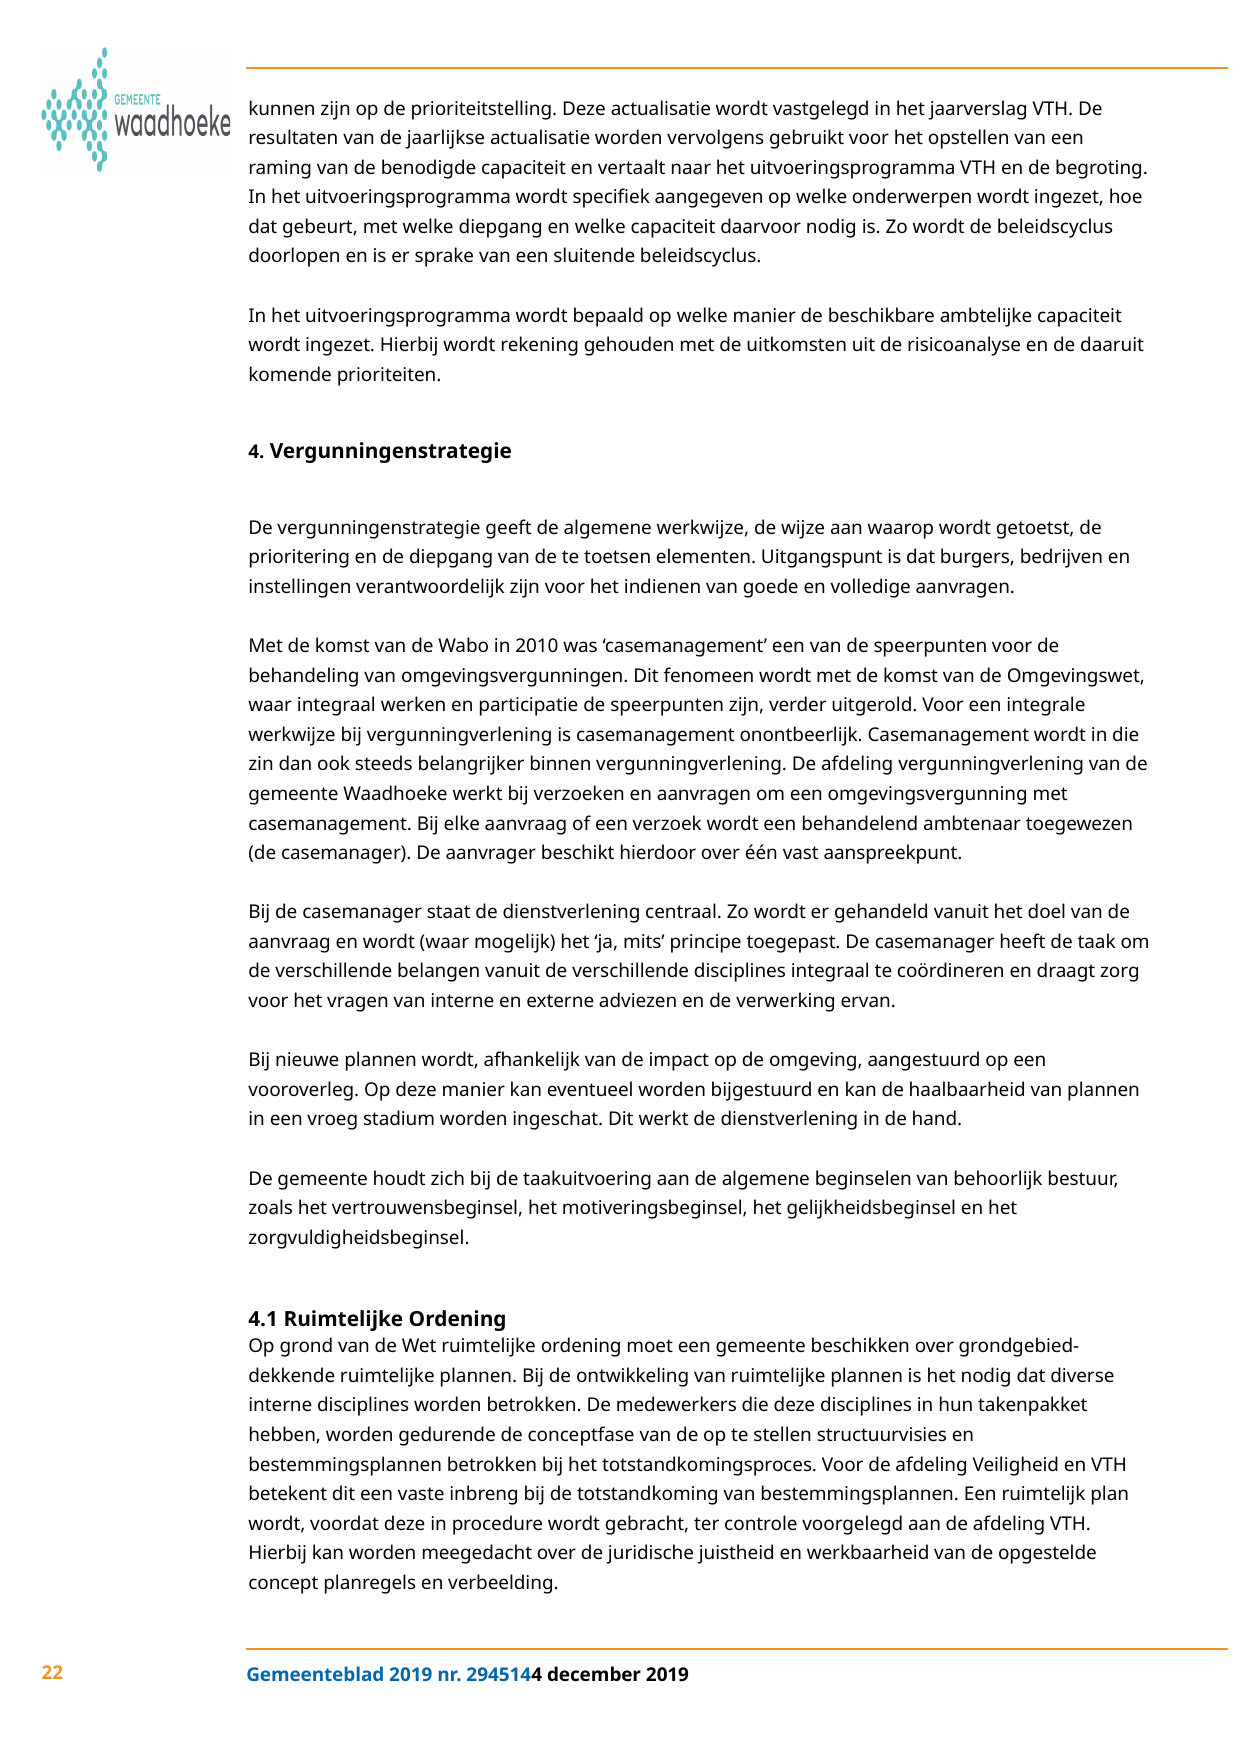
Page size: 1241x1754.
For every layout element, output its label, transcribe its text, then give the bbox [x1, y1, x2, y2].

text kunnen zijn op de prioriteitstelling. Deze actualisatie wordt vastgelegd in het jaarverslag VTH. De resultaten van de jaarlijkse actualisatie worden vervolgens gebruikt voor het opstellen van een raming van de benodigde capaciteit en vertaalt naar het uitvoeringsprogramma VTH en de begroting. In het uitvoeringsprogramma wordt specifiek aangegeven op welke onderwerpen wordt ingezet, hoe dat gebeurt, met welke diepgang en welke capaciteit daarvoor nodig is. Zo wordt de beleidscyclus doorlopen en is er sprake van een sluitende beleidscyclus. [248, 95, 1152, 268]
text In het uitvoeringsprogramma wordt bepaald op welke manier de beschikbare ambtelijke capaciteit wordt ingezet. Hierbij wordt rekening gehouden met de uitkomsten uit de risicoanalyse en de daaruit komende prioriteiten. [248, 302, 1152, 387]
text De gemeente houdt zich bij de taakuitvoering aan de algemene beginselen van behoorlijk bestuur, zoals het vertrouwensbeginsel, het motiveringsbeginsel, het gelijkheidsbeginsel en het zorgvuldigheidsbeginsel. [248, 1165, 1152, 1250]
picture [41, 47, 231, 172]
text Bij nieuwe plannen wordt, afhankelijk van de impact op de omgeving, aangestuurd op een vooroverleg. Op deze manier kan eventueel worden bijgestuurd en kan de haalbaarheid van plannen in een vroeg stadium worden ingeschat. Dit werkt de dienstverlening in de hand. [248, 1046, 1152, 1131]
text De vergunningenstrategie geeft de algemene werkwijze, de wijze aan waarop wordt getoetst, de prioritering en de diepgang van de te toetsen elementen. Uitgangspunt is dat burgers, bedrijven en instellingen verantwoordelijk zijn voor het indienen van goede en volledige aanvragen. [248, 514, 1152, 599]
text 4.1 Ruimtelijke Ordening [248, 1304, 1152, 1332]
text Op grond van de Wet ruimtelijke ordening moet een gemeente beschikken over grondgebied- dekkende ruimtelijke plannen. Bij de ontwikkeling van ruimtelijke plannen is het nodig dat diverse interne disciplines worden betrokken. De medewerkers die deze disciplines in hun takenpakket hebben, worden gedurende de conceptfase van de op te stellen structuurvisies en bestemmingsplannen betrokken bij het totstandkomingsproces. Voor de afdeling Veiligheid en VTH betekent dit een vaste inbreng bij de totstandkoming van bestemmingsplannen. Een ruimtelijk plan wordt, voordat deze in procedure wordt gebracht, ter controle voorgelegd aan de afdeling VTH. Hierbij kan worden meegedacht over de juridische juistheid en werkbaarheid van de opgestelde concept planregels en verbeelding. [248, 1332, 1152, 1595]
text 4. Vergunningenstrategie [248, 436, 1152, 465]
text Bij de casemanager staat de dienstverlening centraal. Zo wordt er gehandeld vanuit het doel van de aanvraag en wordt (waar mogelijk) het ‘ja, mits’ principe toegepast. De casemanager heeft de taak om de verschillende belangen vanuit de verschillende disciplines integraal te coördineren en draagt zorg voor het vragen van interne en externe adviezen en de verwerking ervan. [248, 898, 1152, 1013]
text Met de komst van de Wabo in 2010 was ‘casemanagement’ een van de speerpunten voor de behandeling van omgevingsvergunningen. Dit fenomeen wordt met de komst van de Omgevingswet, waar integraal werken en participatie de speerpunten zijn, verder uitgerold. Voor een integrale werkwijze bij vergunningverlening is casemanagement onontbeerlijk. Casemanagement wordt in die zin dan ook steeds belangrijker binnen vergunningverlening. De afdeling vergunningverlening van de gemeente Waadhoeke werkt bij verzoeken en aanvragen om een omgevingsvergunning met casemanagement. Bij elke aanvraag of een verzoek wordt een behandelend ambtenaar toegewezen (de casemanager). De aanvrager beschikt hierdoor over één vast aanspreekpunt. [248, 632, 1152, 865]
